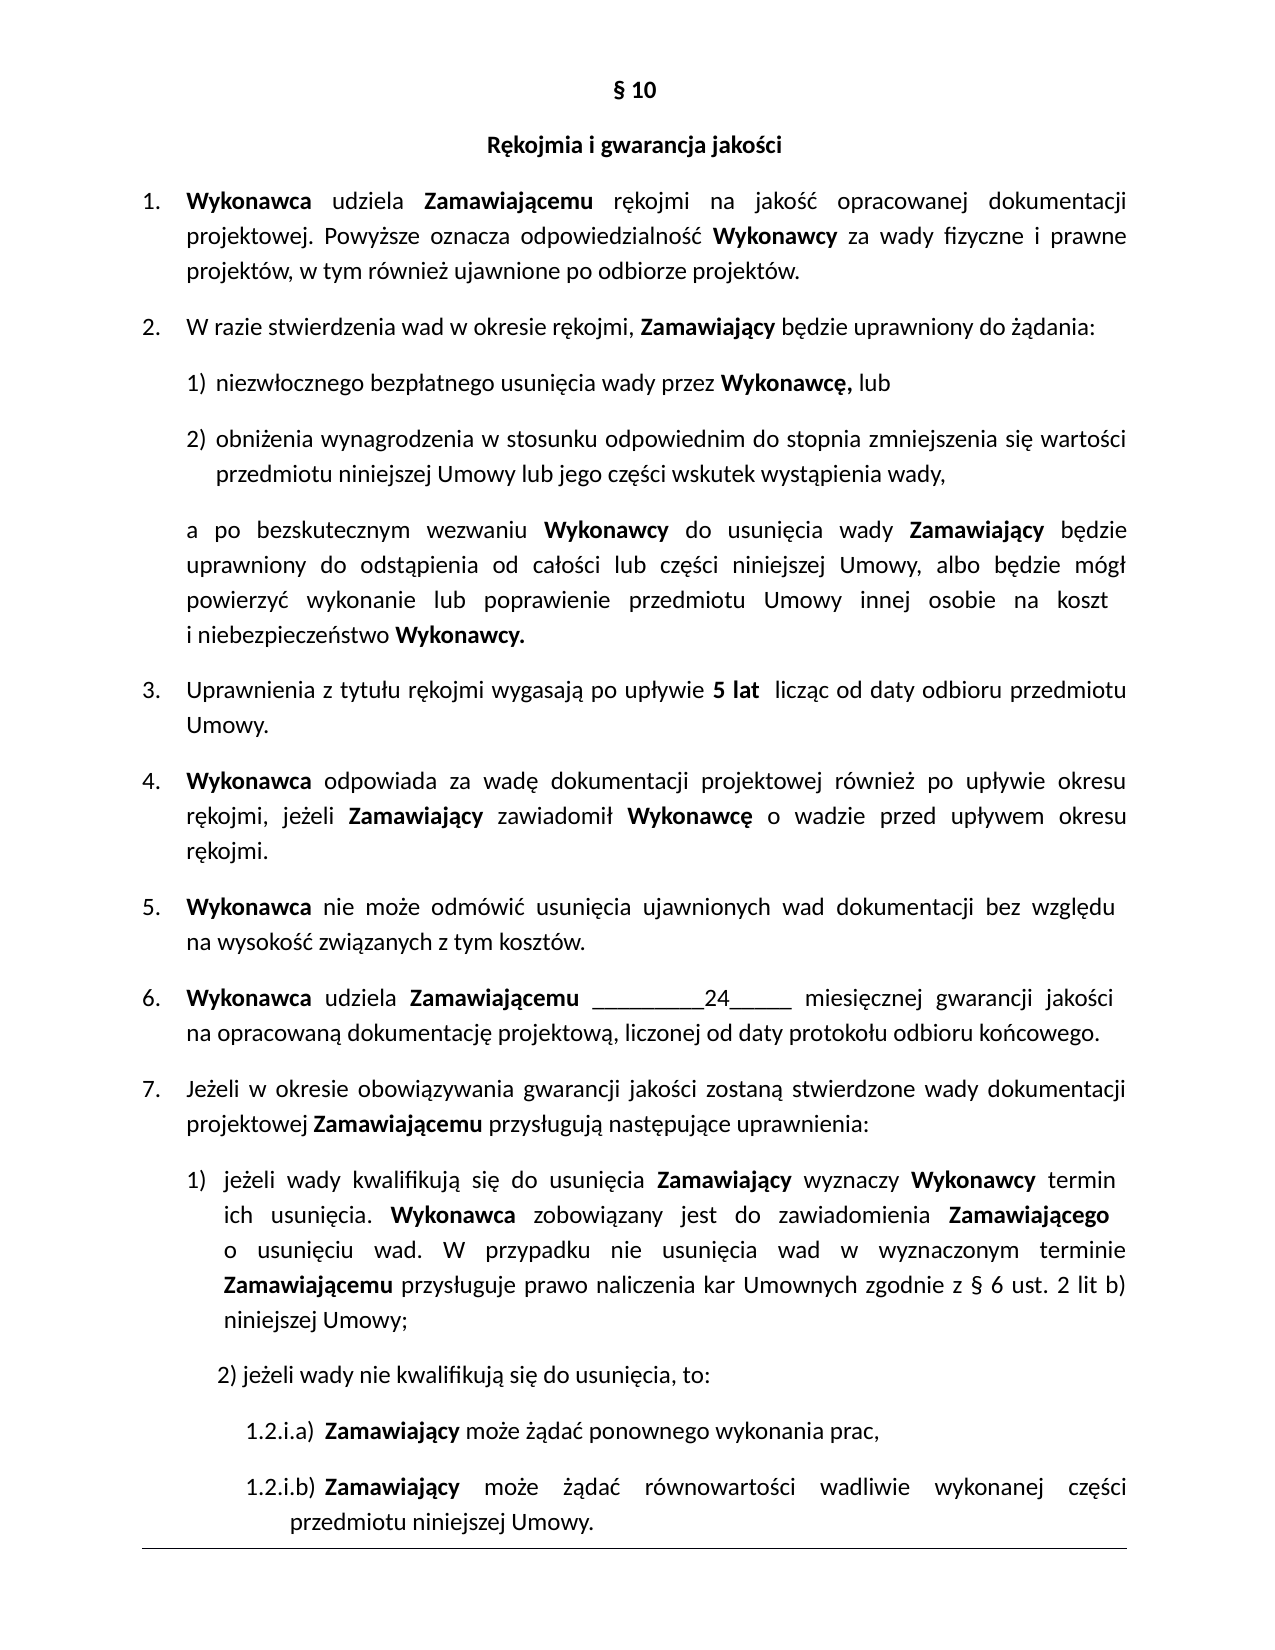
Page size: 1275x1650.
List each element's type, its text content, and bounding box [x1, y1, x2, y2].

list obniżenia wynagrodzenia w stosunku odpowiednim do stopnia zmniejszenia się wartości przedmiotu niniejszej Umowy lub jego części wskutek wystąpienia wady, [186, 423, 1127, 488]
list niezwłocznego bezpłatnego usunięcia wady przez Wykonawcę, lub [186, 367, 1127, 398]
list Zamawiający może żądać równowartości wadliwie wykonanej części przedmiotu niniejszej Umowy. [245, 1471, 1127, 1537]
list Wykonawca odpowiada za wadę dokumentacji projektowej również po upływie okresu rękojmi, jeżeli Zamawiający zawiadomił Wykonawcę o wadzie przed upływem okresu rękojmi. [142, 765, 1127, 866]
text Rękojmia i gwarancja jakości [142, 129, 1127, 160]
list W razie stwierdzenia wad w okresie rękojmi, Zamawiający będzie uprawniony do żądania: [142, 311, 1127, 342]
text 2) jeżeli wady nie kwalifikują się do usunięcia, to: [217, 1359, 1127, 1390]
text § 10 [142, 74, 1127, 104]
list Jeżeli w okresie obowiązywania gwarancji jakości zostaną stwierdzone wady dokumentacji projektowej Zamawiającemu przysługują następujące uprawnienia: [142, 1073, 1127, 1138]
list Wykonawca udziela Zamawiającemu rękojmi na jakość opracowanej dokumentacji projektowej. Powyższe oznacza odpowiedzialność Wykonawcy za wady fizyczne i prawne projektów, w tym również ujawnione po odbiorze projektów. [142, 185, 1127, 286]
list Uprawnienia z tytułu rękojmi wygasają po upływie 5 lat licząc od daty odbioru przedmiotu Umowy. [142, 674, 1127, 740]
text a po bezskutecznym wezwaniu Wykonawcy do usunięcia wady Zamawiający będzie uprawniony do odstąpienia od całości lub części niniejszej Umowy, albo będzie mógł powierzyć wykonanie lub poprawienie przedmiotu Umowy innej osobie na koszt i niebezpieczeństwo Wykonawcy. [142, 514, 1127, 649]
list Zamawiający może żądać ponownego wykonania prac, [245, 1415, 1127, 1446]
list jeżeli wady kwalifikują się do usunięcia Zamawiający wyznaczy Wykonawcy termin ich usunięcia. Wykonawca zobowiązany jest do zawiadomienia Zamawiającego o usunięciu wad. W przypadku nie usunięcia wad w wyznaczonym terminie Zamawiającemu przysługuje prawo naliczenia kar Umownych zgodnie z § 6 ust. 2 lit b) niniejszej Umowy; [186, 1164, 1127, 1334]
list Wykonawca nie może odmówić usunięcia ujawnionych wad dokumentacji bez względu na wysokość związanych z tym kosztów. [142, 891, 1127, 957]
list Wykonawca udziela Zamawiającemu _________24_____ miesięcznej gwarancji jakości na opracowaną dokumentację projektową, liczonej od daty protokołu odbioru końcowego. [142, 982, 1127, 1048]
